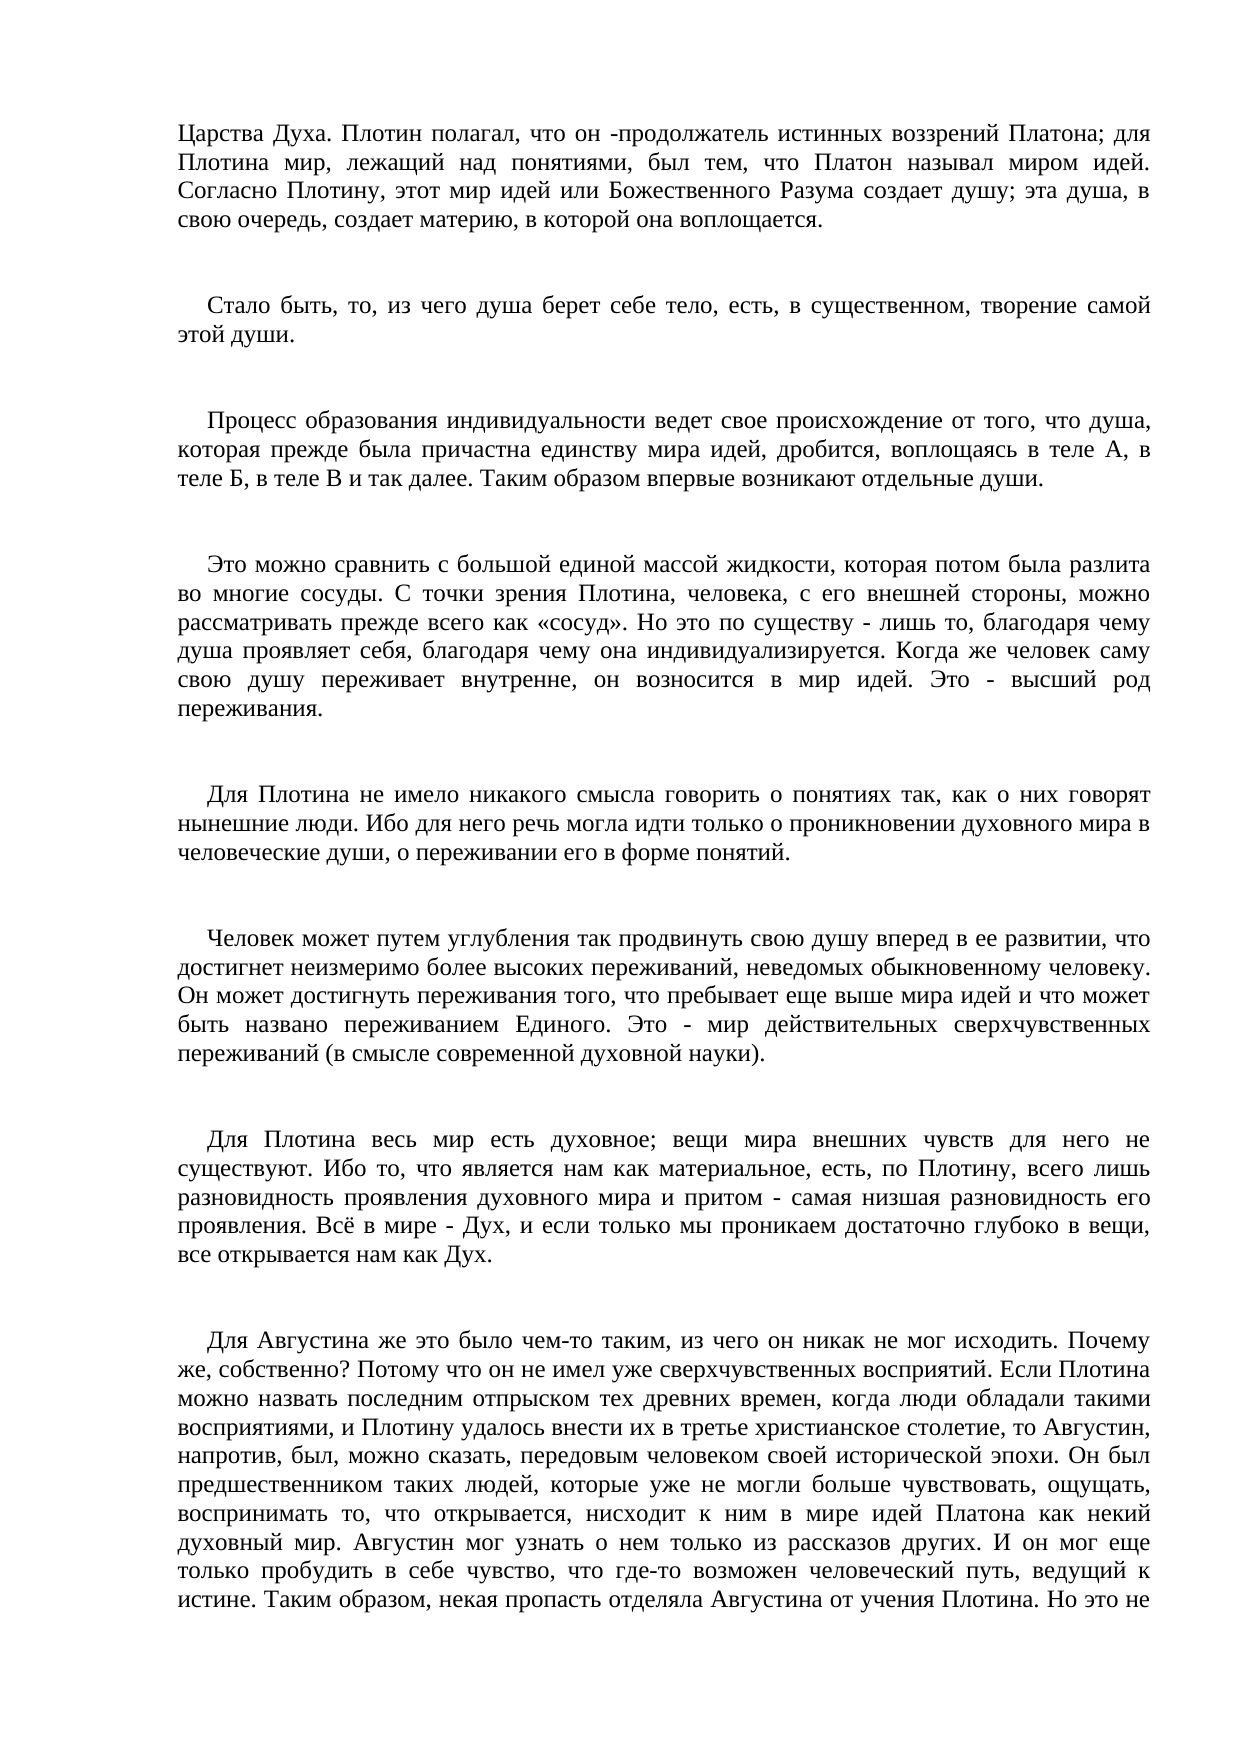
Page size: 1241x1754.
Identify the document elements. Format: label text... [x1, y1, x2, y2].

text Процесс образования индивидуальности ведет свое происхождение от того, что душа, которая прежде была причастна единству мира идей, дробится, воплощаясь в теле А, в теле Б, в теле В и так далее. Таким образом впервые возникают отдельные души. [177, 406, 1152, 492]
text Для Плотина весь мир есть духовное; вещи мира внешних чувств для него не существуют. Ибо то, что является нам как материальное, есть, по Плотину, всего лишь разновидность проявления духовного мира и притом - самая низшая разновидность его проявления. Всё в мире - Дух, и если только мы проникаем достаточно глубоко в вещи, все открывается нам как Дух. [177, 1124, 1152, 1268]
text Стало быть, то, из чего душа берет себе тело, есть, в существенном, творение самой этой души. [177, 291, 1152, 348]
text Человек может путем углубления так продвинуть свою душу вперед в ее развитии, что достигнет неизмеримо более высоких переживаний, неведомых обыкновенному человеку. Он может достигнуть переживания того, что пребывает еще выше мира идей и что может быть названо переживанием Единого. Это - мир действительных сверхчувственных переживаний (в смысле современной духовной науки). [177, 923, 1152, 1067]
text Для Плотина не имело никакого смысла говорить о понятиях так, как о них говорят нынешние люди. Ибо для него речь могла идти только о проникновении духовного мира в человеческие души, о переживании его в форме понятий. [177, 779, 1152, 866]
text Для Августина же это было чем-то таким, из чего он никак не мог исходить. Почему же, собственно? Потому что он не имел уже сверхчувственных восприятий. Если Плотина можно назвать последним отпрыском тех древних времен, когда люди обладали такими восприятиями, и Плотину удалось внести их в третье христианское столетие, то Августин, напротив, был, можно сказать, передовым человеком своей исторической эпохи. Он был предшественником таких людей, которые уже не могли больше чувствовать, ощущать, воспринимать то, что открывается, нисходит к ним в мире идей Платона как некий духовный мир. Августин мог узнать о нем только из рассказов других. И он мог еще только пробудить в себе чувство, что где-то возможен человеческий путь, ведущий к истине. Таким образом, некая пропасть отделяла Августина от учения Плотина. Но это не [177, 1326, 1152, 1613]
text Это можно сравнить с большой единой массой жидкости, которая потом была разлита во многие сосуды. С точки зрения Плотина, человека, с его внешней стороны, можно рассматривать прежде всего как «сосуд». Но это по существу - лишь то, благодаря чему душа проявляет себя, благодаря чему она индивидуализируется. Когда же человек саму свою душу переживает внутренне, он возносится в мир идей. Это - высший род переживания. [177, 549, 1152, 722]
text Царства Духа. Плотин полагал, что он -продолжатель истинных воззрений Платона; для Плотина мир, лежащий над понятиями, был тем, что Платон называл миром идей. Согласно Плотину, этот мир идей или Божественного Разума создает душу; эта душа, в свою очередь, создает материю, в которой она воплощается. [177, 118, 1152, 233]
